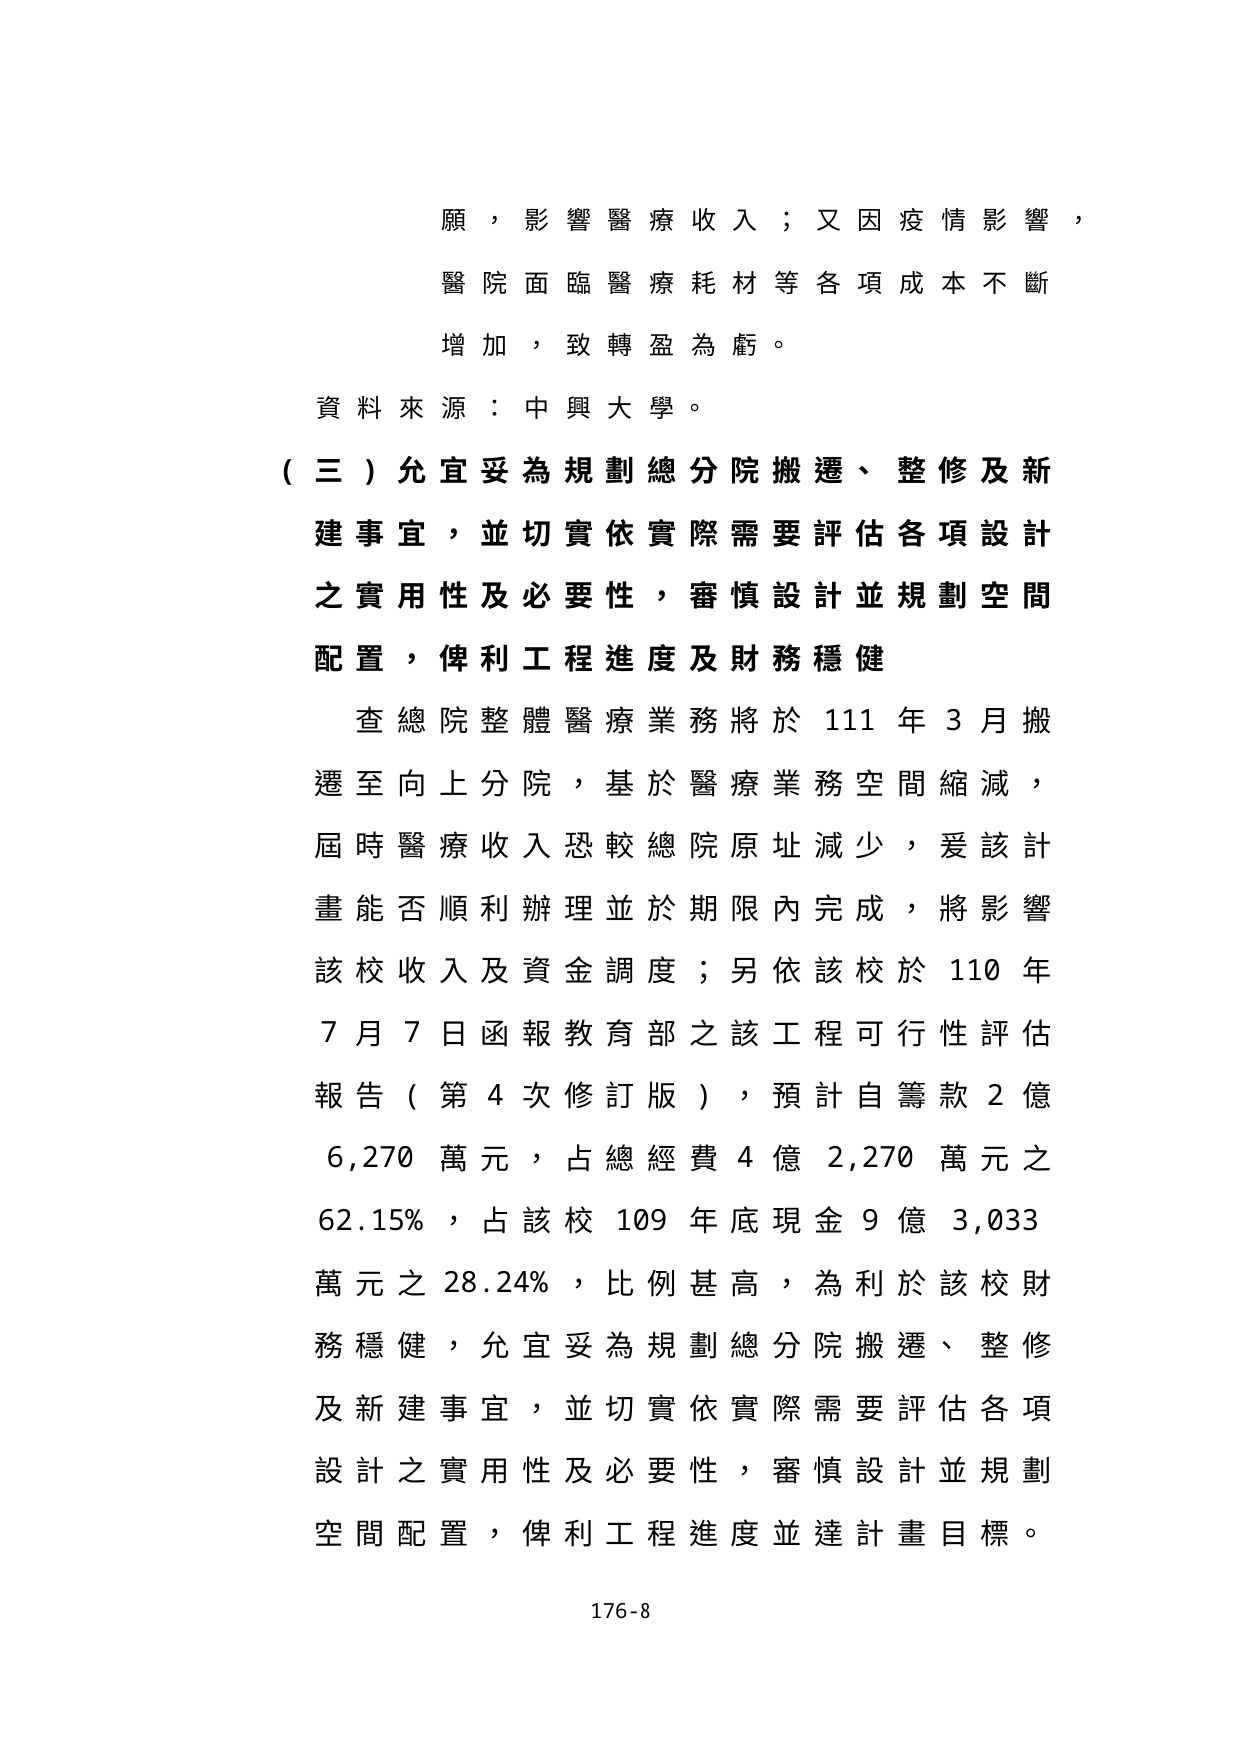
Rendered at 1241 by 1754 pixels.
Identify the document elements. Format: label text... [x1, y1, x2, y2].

text (三)允宜妥為規劃總分院搬遷、整修及新建事宜，並切實依實際需要評估各項設計之實用性及必要性，審慎設計並規劃空間配置，俾利工程進度及財務穩健 [242, 427, 1058, 677]
text 查總院整體醫療業務將於111年3月搬遷至向上分院，基於醫療業務空間縮減，屆時醫療收入恐較總院原址減少，爰該計畫能否順利辦理並於期限內完成，將影響該校收入及資金調度；另依該校於110年7月7日函報教育部之該工程可行性評估報告(第4次修訂版)，預計自籌款2億6,270萬元，占總經費4億2,270萬元之62.15%，占該校109年底現金9億3,033萬元之28.24%，比例甚高，為利於該校財務穩健，允宜妥為規劃總分院搬遷、整修及新建事宜，並切實依實際需要評估各項設計之實用性及必要性，審慎設計並規劃空間配置，俾利工程進度並達計畫目標。 [271, 677, 1058, 1552]
text 資料來源：中興大學。 [271, 365, 1058, 427]
text 3.據該校說明，110年因疫情未見趨緩，降低飼主帶寵物就醫之意願，影響醫療收入；又因疫情影響，醫院面臨醫療耗材等各項成本不斷增加，致轉盈為虧。 [287, 177, 1058, 365]
